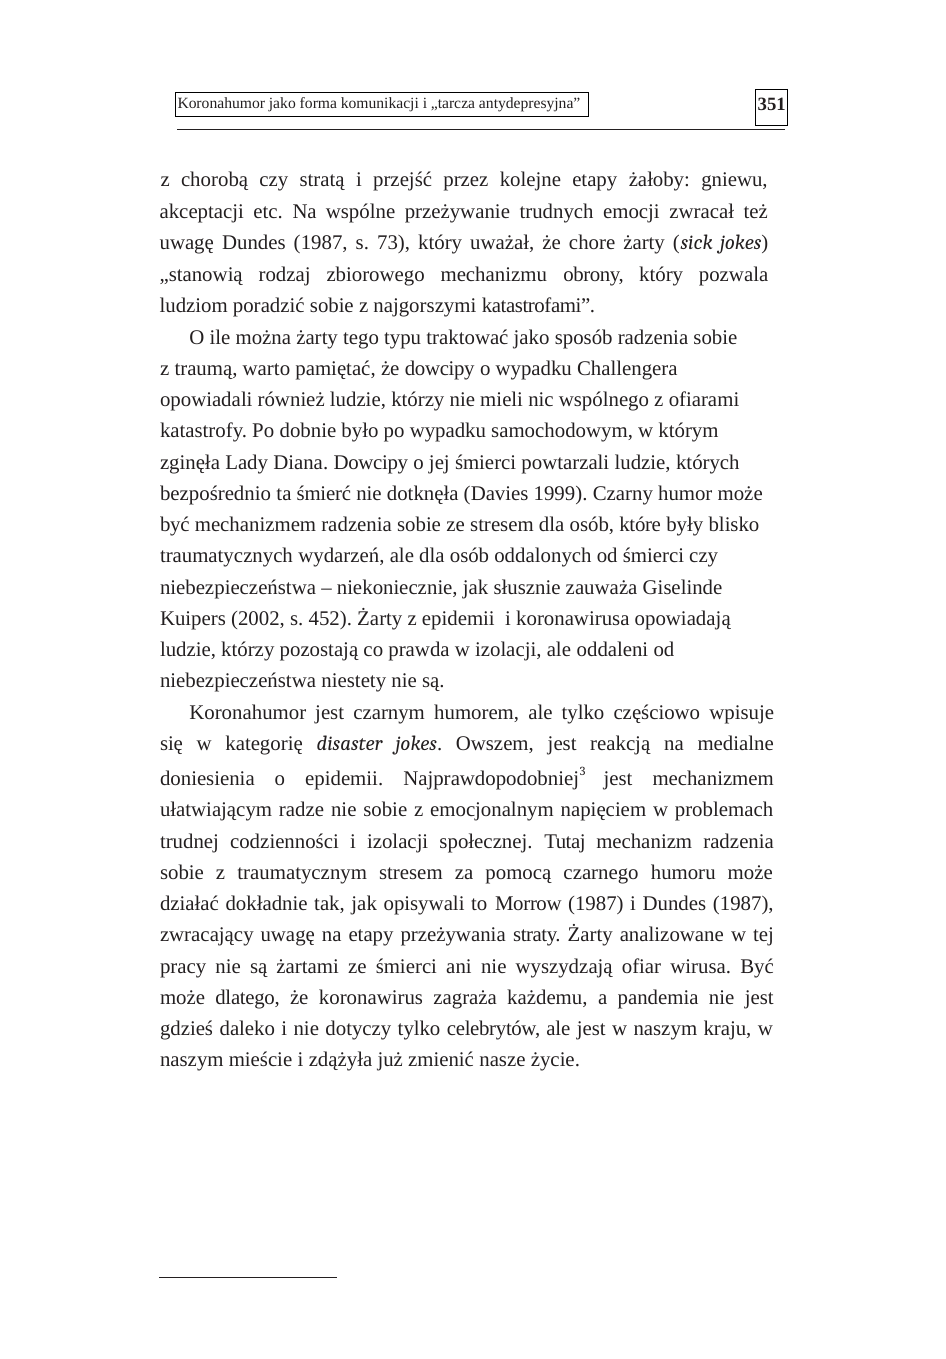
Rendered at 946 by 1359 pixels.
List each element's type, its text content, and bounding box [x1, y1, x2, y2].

text z chorobą czy stratą i przejść przez kolejne etapy żałoby: gniewu, akceptacji etc. Na wspólne przeżywanie trudnych emocji zwracał też uwagę Dundes (1987, s. 73), który uważał, że chore żarty (sick jokes) „stanowią rodzaj zbiorowego mechanizmu obrony, który pozwala ludziom poradzić sobie z najgorszymi katastrofami”. [159, 167, 768, 317]
text Koronahumor jest czarnym humorem, ale tylko częściowo wpisuje się w kategorię disaster jokes. Owszem, jest reakcją na medialne doniesienia o epidemii. Najprawdopodobniej3 jest mechanizmem ułatwiającym radze­ nie sobie z emocjonalnym napięciem w problemach trudnej codzienności i izolacji społecznej. Tutaj mechanizm radzenia sobie z traumatycznym stresem za pomocą czarnego humoru może działać dokładnie tak, jak opisywali to Morrow (1987) i Dundes (1987), zwracający uwagę na etapy przeżywania straty. Żarty analizowane w tej pracy nie są żartami ze śmierci ani nie wyszydzają ofiar wirusa. Być może dlatego, że koronawirus zagraża każdemu, a pandemia nie jest gdzieś daleko i nie dotyczy tylko celebrytów, ale jest w naszym kraju, w naszym mieście i zdążyła już zmienić nasze życie. [160, 700, 774, 1071]
text O ile można żarty tego typu traktować jako sposób radzenia sobie z traumą, warto pamiętać, że dowcipy o wypadku Challengera opowiadali również ludzie, którzy nie mieli nic wspólnego z ofiarami katastrofy. Po­ dobnie było po wypadku samochodowym, w którym zginęła Lady Diana. Dowcipy o jej śmierci powtarzali ludzie, których bezpośrednio ta śmierć nie dotknęła (Davies 1999). Czarny humor może być mechanizmem radzenia sobie ze stresem dla osób, które były blisko traumatycznych wydarzeń, ale dla osób oddalonych od śmierci czy niebezpieczeństwa – niekoniecznie, jak słusznie zauważa Giselinde Kuipers (2002, s. 452). Żarty z epidemii i koronawirusa opowiadają ludzie, którzy pozostają co prawda w izolacji, ale oddaleni od niebezpieczeństwa niestety nie są. [160, 324, 774, 692]
